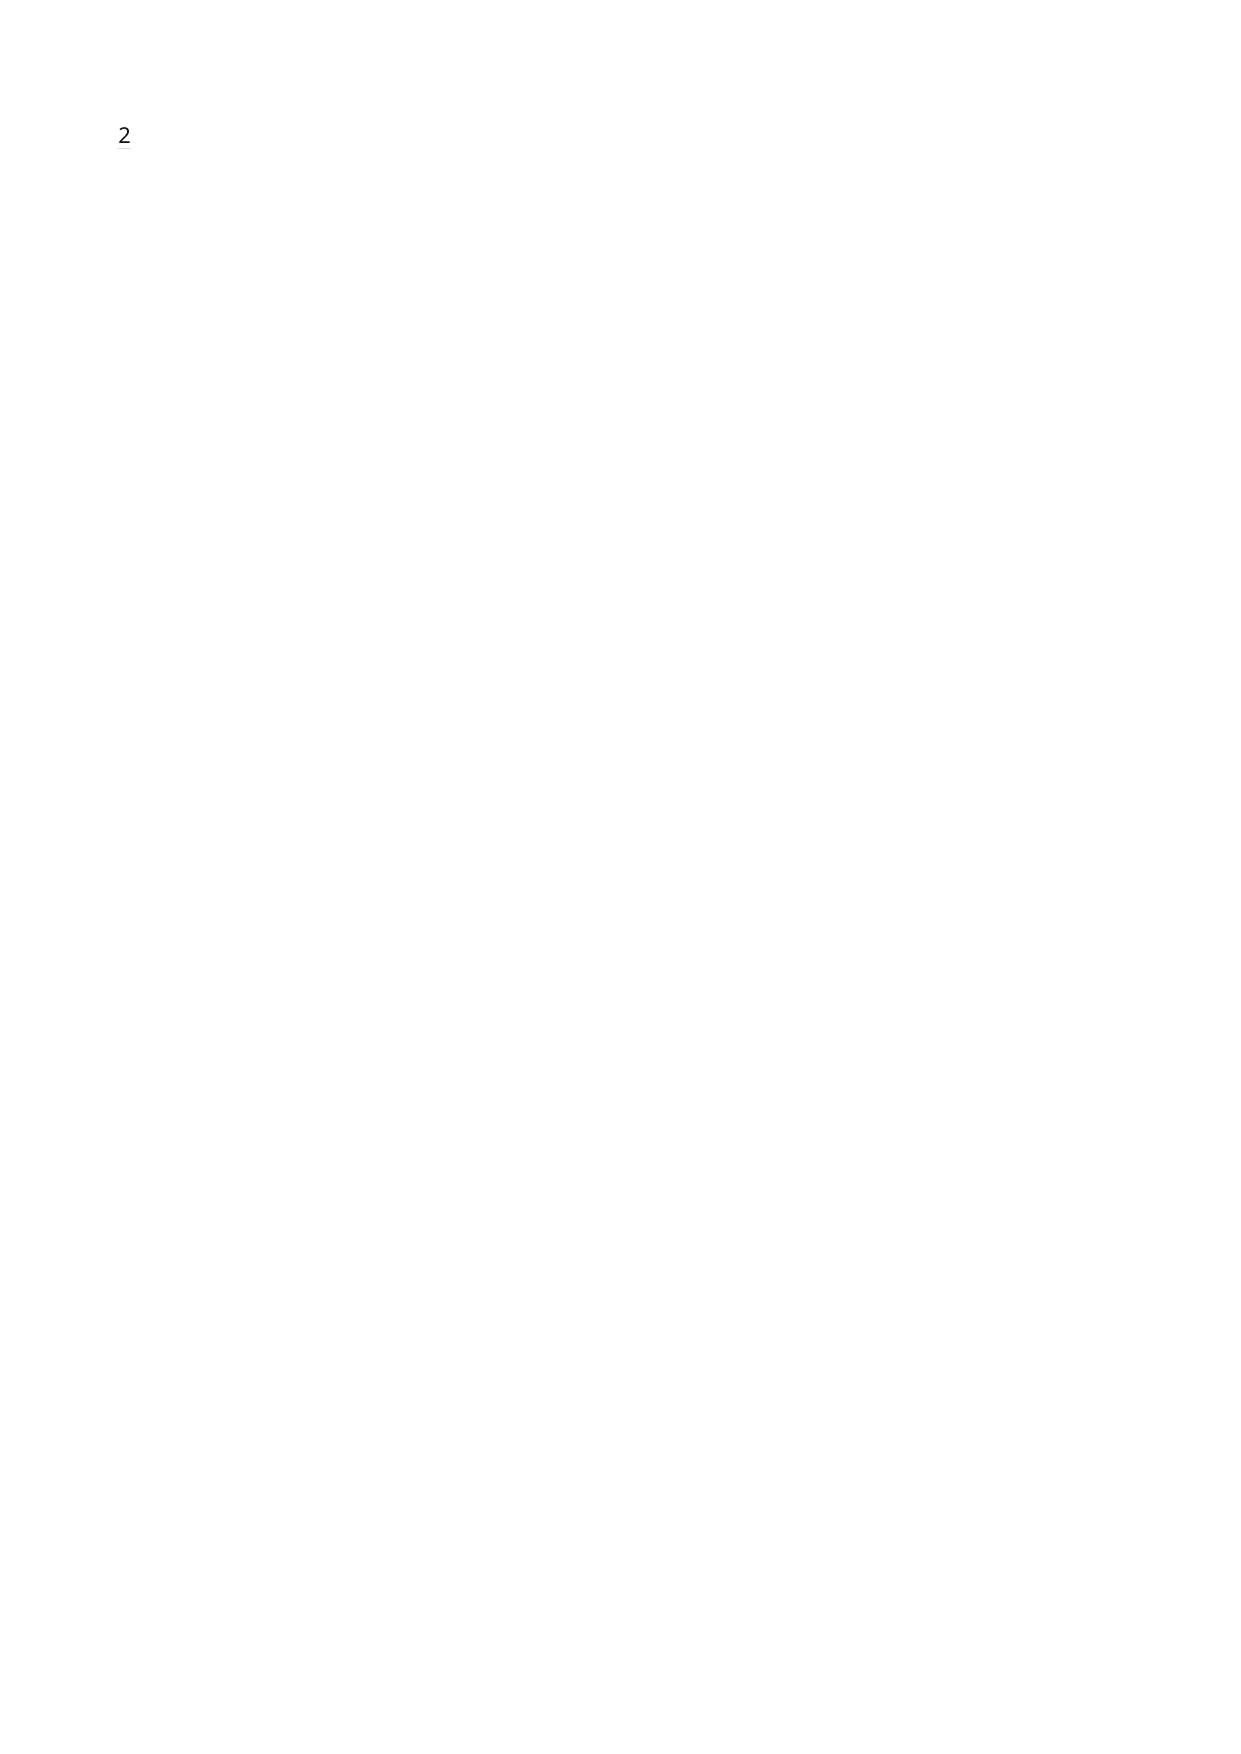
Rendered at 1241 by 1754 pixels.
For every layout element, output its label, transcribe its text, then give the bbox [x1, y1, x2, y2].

text 2 [118, 118, 1122, 149]
